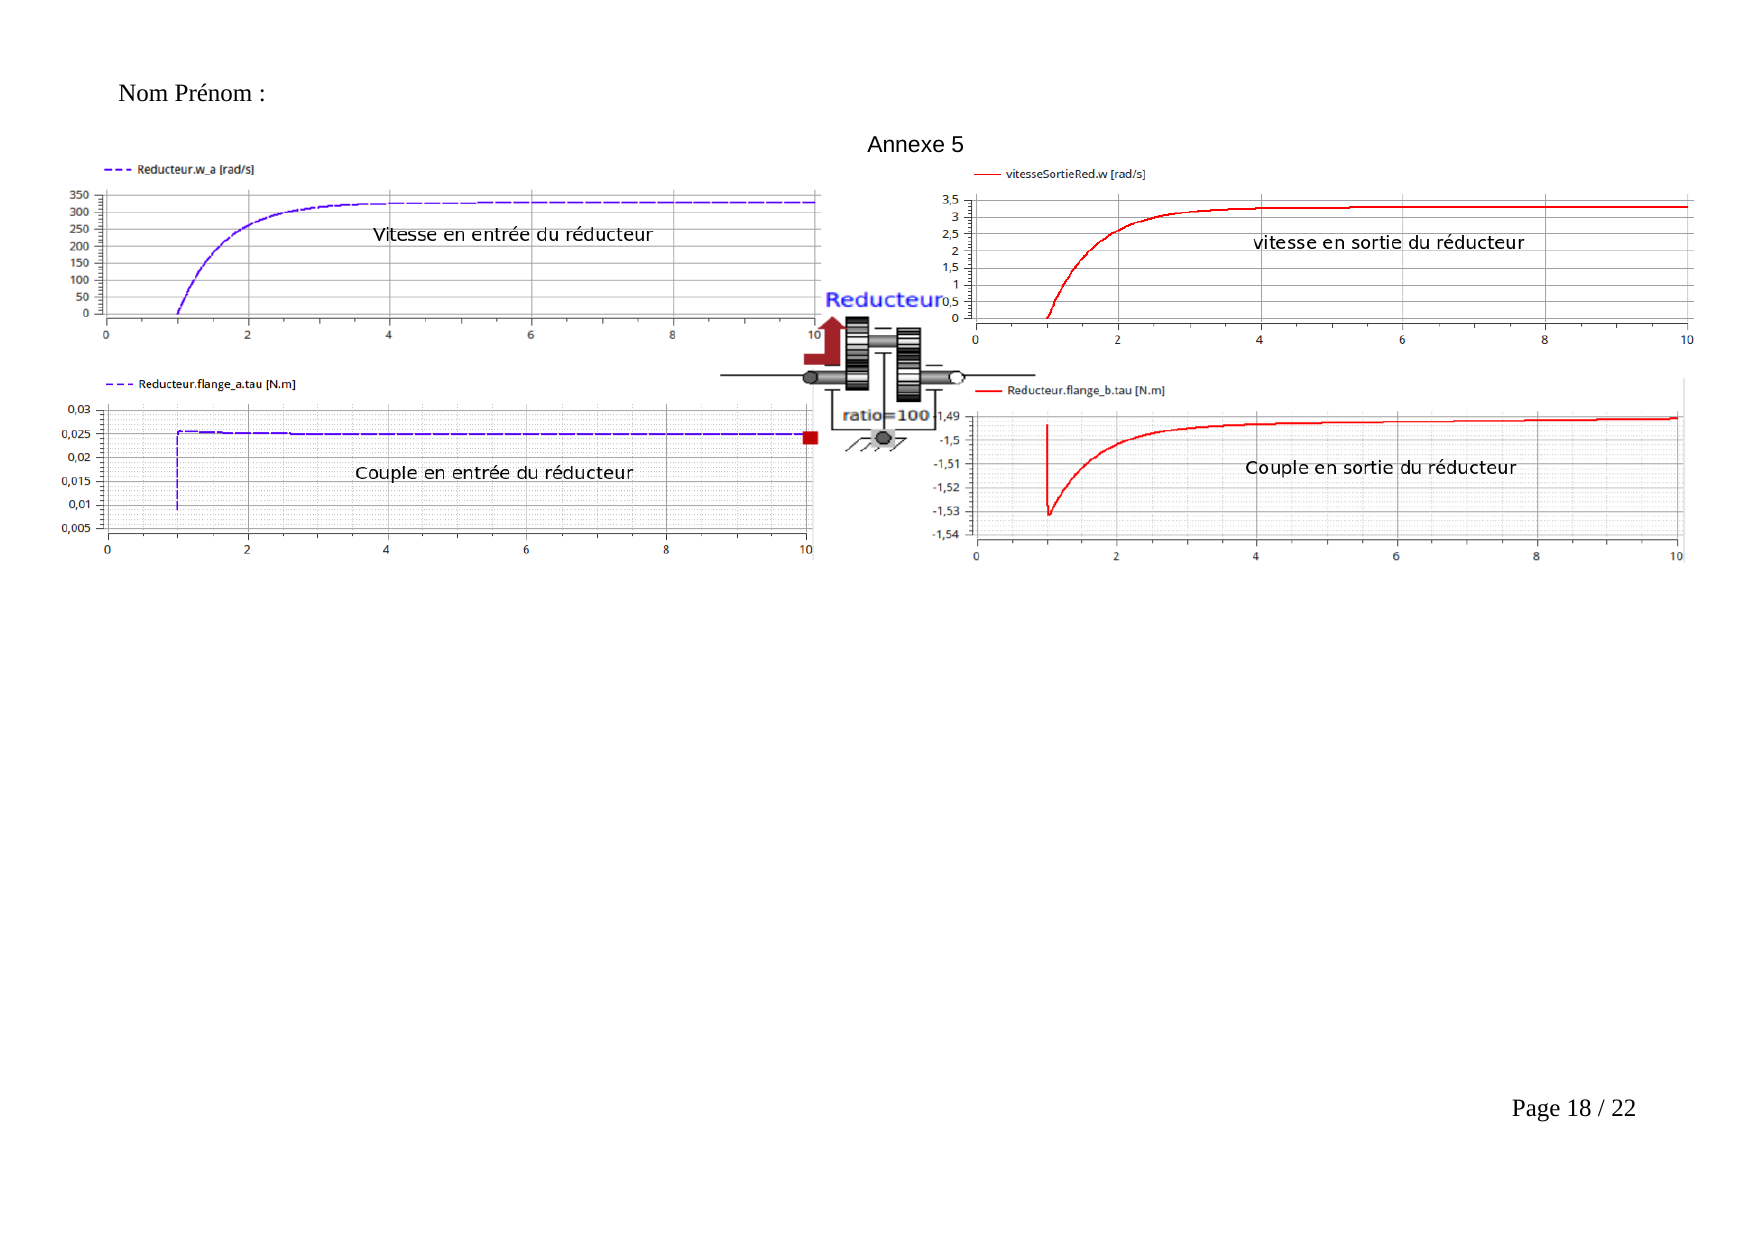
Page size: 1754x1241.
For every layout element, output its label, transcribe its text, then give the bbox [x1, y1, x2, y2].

picture [57, 157, 1697, 563]
text Annexe 5 [195, 131, 1636, 157]
